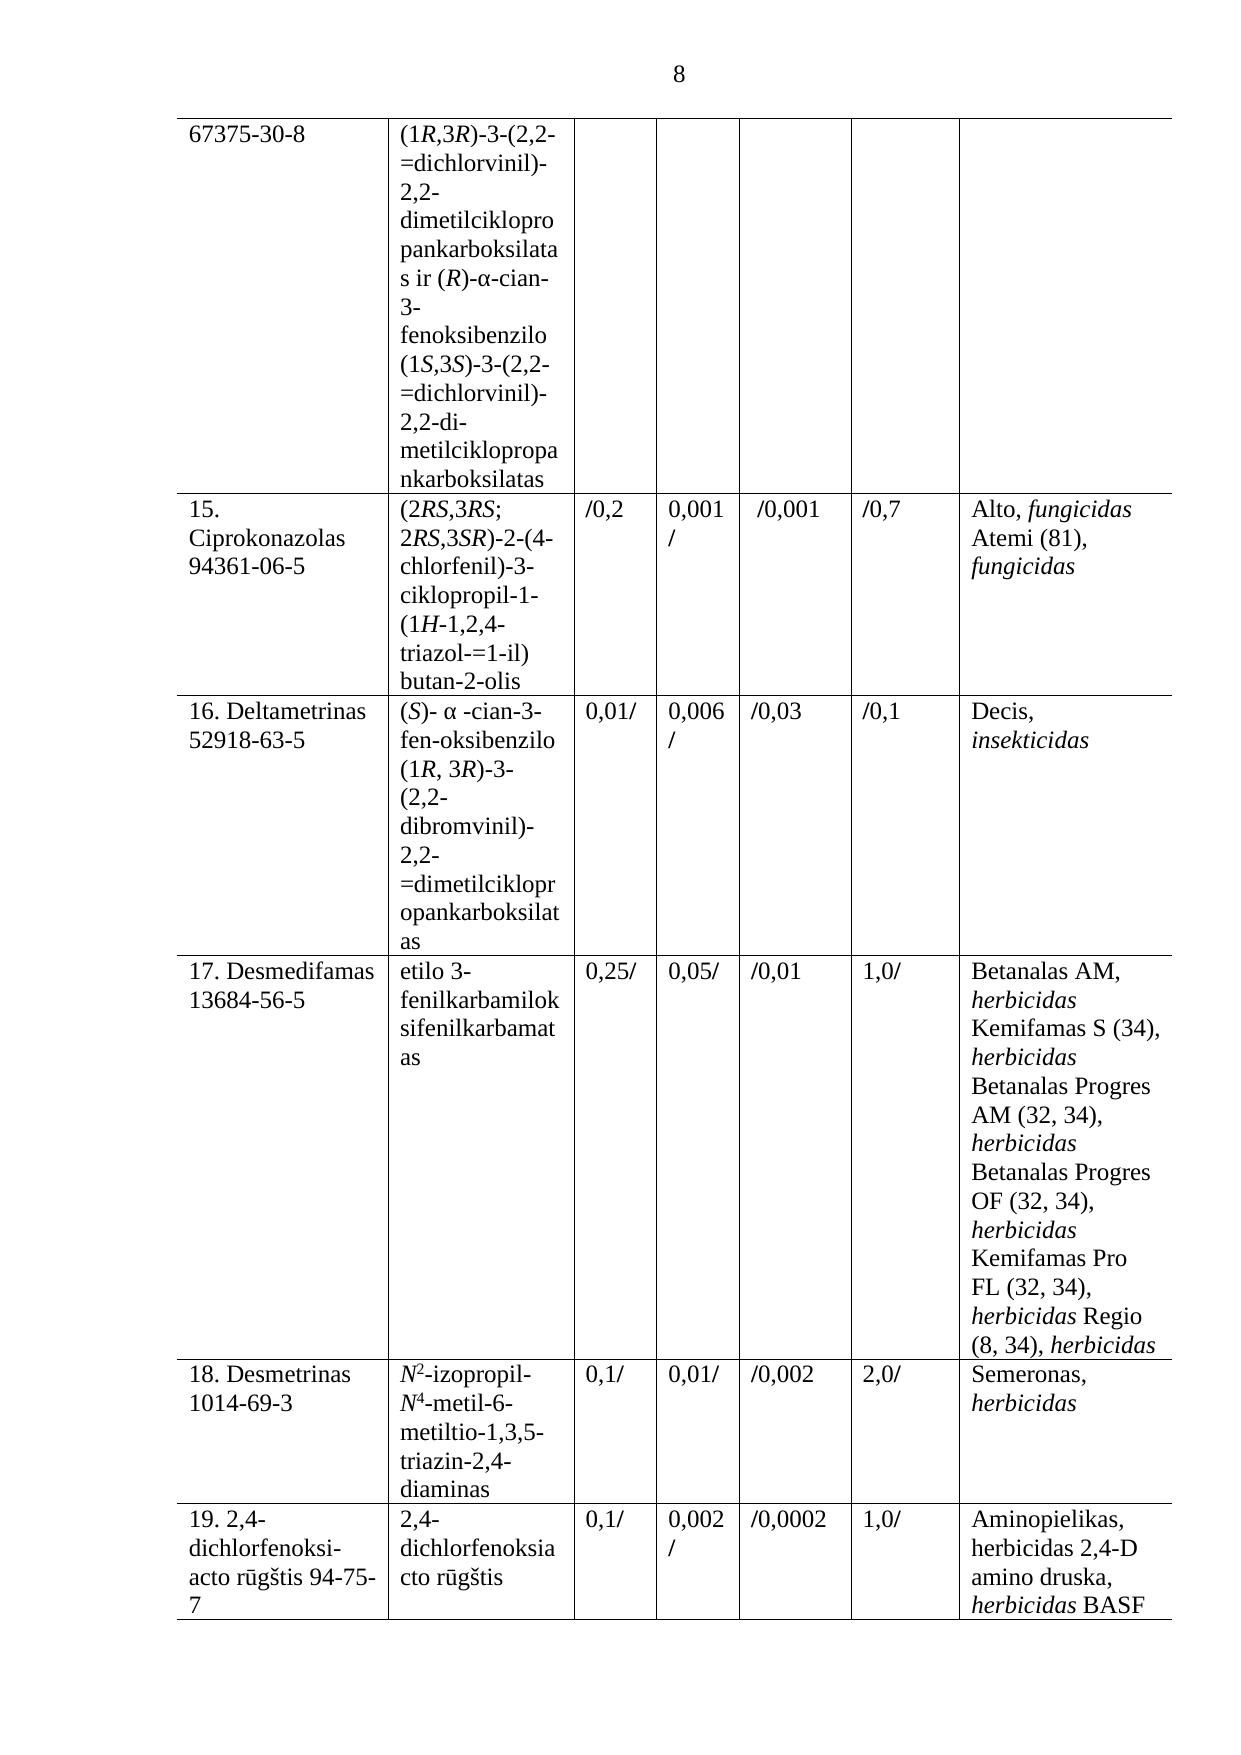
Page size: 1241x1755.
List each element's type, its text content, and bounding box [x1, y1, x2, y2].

table_cell [1172, 955, 1181, 1358]
table_cell /0,01 [740, 956, 851, 1358]
table_cell [1172, 1503, 1181, 1619]
table_cell [960, 119, 1172, 493]
table_cell etilo 3-fenilkarbamiloksifenilkarbamatas [389, 956, 574, 1358]
table_cell /0,002 [740, 1360, 851, 1503]
table_cell 0,1/ [575, 1504, 656, 1619]
table_cell [1172, 118, 1181, 493]
table_cell [852, 119, 959, 493]
table_cell /0,0002 [740, 1504, 851, 1619]
table_cell 2,4-dichlorfenoksiacto rūgštis [389, 1504, 574, 1619]
table_cell /0,7 [852, 494, 959, 695]
table_cell 67375-30-8 [177, 119, 388, 493]
table_cell 2,0/ [852, 1360, 959, 1503]
table_cell Semeronas, herbicidas [960, 1360, 1172, 1503]
table_cell (2RS,3RS; 2RS,3SR)-2-(4-chlorfenil)-3-ciklopropil-1-(1H-1,2,4-triazol-=1-il) butan-2-olis [389, 494, 574, 695]
table_cell /0,1 [852, 696, 959, 955]
table_cell 0,1/ [575, 1360, 656, 1503]
table_cell [657, 119, 739, 493]
table_cell 0,002/ [657, 1504, 739, 1619]
table_cell 16. Deltametrinas 52918-63-5 [177, 696, 388, 955]
table_cell /0,2 [575, 494, 656, 695]
table_cell [1172, 1359, 1181, 1503]
table_cell 18. Desmetrinas 1014-69-3 [177, 1360, 388, 1503]
table_cell [1172, 695, 1181, 955]
table_cell [575, 119, 656, 493]
table_cell 15. Ciprokonazolas 94361-06-5 [177, 494, 388, 695]
table_cell N2-izopropil-N4-metil-6-metiltio-1,3,5-triazin-2,4-diaminas [389, 1360, 574, 1503]
table_cell 17. Desmedifamas 13684-56-5 [177, 956, 388, 1358]
table_cell Decis, insekticidas [960, 696, 1172, 955]
table_cell [740, 119, 851, 493]
table_cell (1R,3R)-3-(2,2-=dichlorvinil)-2,2-dimetilciklopropankarboksilatas ir (R)-α-cian-3-fenoksibenzilo (1S,3S)-3-(2,2-=dichlorvinil)-2,2-di-metilciklopropankarboksilatas [389, 119, 574, 493]
table_cell 0,01/ [575, 696, 656, 955]
table_cell 0,006/ [657, 696, 739, 955]
table_cell Aminopielikas, herbicidas 2,4-D amino druska, herbicidas BASF [960, 1504, 1172, 1619]
table_cell 0,01/ [657, 1360, 739, 1503]
table_cell /0,03 [740, 696, 851, 955]
table_cell Betanalas AM, herbicidas Kemifamas S (34), herbicidas Betanalas Progres AM (32, 34), herbicidas Betanalas Progres OF (32, 34), herbicidas Kemifamas Pro FL (32, 34), herbicidas Regio (8, 34), herbicidas [960, 956, 1172, 1358]
table_cell 19. 2,4-dichlorfenoksi-acto rūgštis 94-75-7 [177, 1504, 388, 1619]
table_cell 1,0/ [852, 1504, 959, 1619]
table_cell [1172, 493, 1181, 695]
table_cell 1,0/ [852, 956, 959, 1358]
table_cell 0,001/ [657, 494, 739, 695]
table_cell /0,001 [740, 494, 851, 695]
table_cell (S)- α -cian-3-fen-oksibenzilo (1R, 3R)-3- (2,2-dibromvinil)-2,2-=dimetilciklopropankarboksilatas [389, 696, 574, 955]
table_cell 0,05/ [657, 956, 739, 1358]
table_cell Alto, fungicidas Atemi (81), fungicidas [960, 494, 1172, 695]
table_cell 0,25/ [575, 956, 656, 1358]
